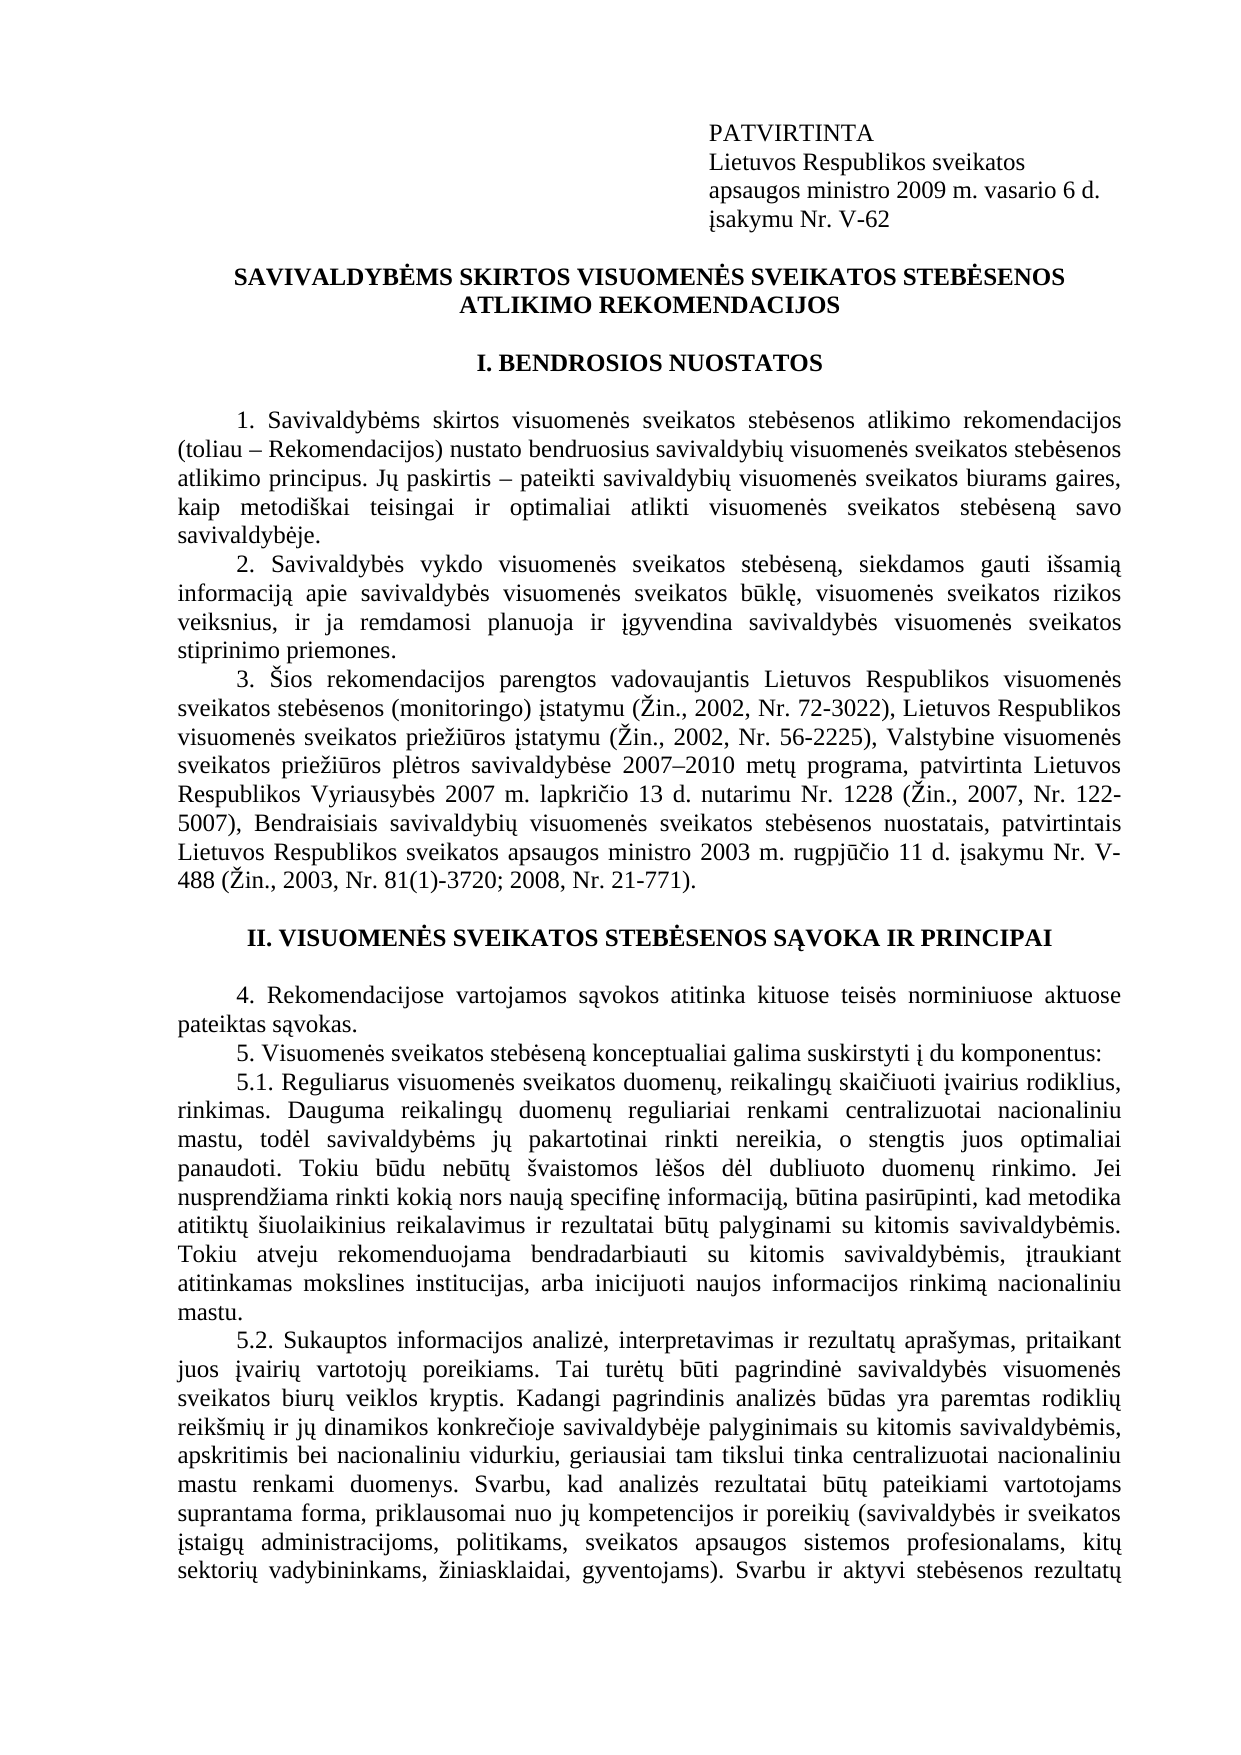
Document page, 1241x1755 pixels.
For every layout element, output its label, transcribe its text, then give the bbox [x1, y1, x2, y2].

text I. BENDROSIOS NUOSTATOS [177, 348, 1122, 377]
text 4. Rekomendacijose vartojamos sąvokos atitinka kituose teisės norminiuose aktuose pateiktas sąvokas. [177, 981, 1122, 1038]
text 1. Savivaldybėms skirtos visuomenės sveikatos stebėsenos atlikimo rekomendacijos (toliau – Rekomendacijos) nustato bendruosius savivaldybių visuomenės sveikatos stebėsenos atlikimo principus. Jų paskirtis – pateikti savivaldybių visuomenės sveikatos biurams gaires, kaip metodiškai teisingai ir optimaliai atlikti visuomenės sveikatos stebėseną savo savivaldybėje. [177, 406, 1122, 549]
text PATVIRTINTA [709, 118, 1122, 147]
text įsakymu Nr. V-62 [177, 204, 1122, 233]
text 2. Savivaldybės vykdo visuomenės sveikatos stebėseną, siekdamos gauti išsamią informaciją apie savivaldybės visuomenės sveikatos būklę, visuomenės sveikatos rizikos veiksnius, ir ja remdamosi planuoja ir įgyvendina savivaldybės visuomenės sveikatos stiprinimo priemones. [177, 549, 1122, 664]
text 5. Visuomenės sveikatos stebėseną konceptualiai galima suskirstyti į du komponentus: [177, 1038, 1122, 1067]
text 5.1. Reguliarus visuomenės sveikatos duomenų, reikalingų skaičiuoti įvairius rodiklius, rinkimas. Dauguma reikalingų duomenų reguliariai renkami centralizuotai nacionaliniu mastu, todėl savivaldybėms jų pakartotinai rinkti nereikia, o stengtis juos optimaliai panaudoti. Tokiu būdu nebūtų švaistomos lėšos dėl dubliuoto duomenų rinkimo. Jei nusprendžiama rinkti kokią nors naują specifinę informaciją, būtina pasirūpinti, kad metodika atitiktų šiuolaikinius reikalavimus ir rezultatai būtų palyginami su kitomis savivaldybėmis. Tokiu atveju rekomenduojama bendradarbiauti su kitomis savivaldybėmis, įtraukiant atitinkamas mokslines institucijas, arba inicijuoti naujos informacijos rinkimą nacionaliniu mastu. [177, 1067, 1122, 1326]
text 5.2. Sukauptos informacijos analizė, interpretavimas ir rezultatų aprašymas, pritaikant juos įvairių vartotojų poreikiams. Tai turėtų būti pagrindinė savivaldybės visuomenės sveikatos biurų veiklos kryptis. Kadangi pagrindinis analizės būdas yra paremtas rodiklių reikšmių ir jų dinamikos konkrečioje savivaldybėje palyginimais su kitomis savivaldybėmis, apskritimis bei nacionaliniu vidurkiu, geriausiai tam tikslui tinka centralizuotai nacionaliniu mastu renkami duomenys. Svarbu, kad analizės rezultatai būtų pateikiami vartotojams suprantama forma, priklausomai nuo jų kompetencijos ir poreikių (savivaldybės ir sveikatos įstaigų administracijoms, politikams, sveikatos apsaugos sistemos profesionalams, kitų sektorių vadybininkams, žiniasklaidai, gyventojams). Svarbu ir aktyvi stebėsenos rezultatų [177, 1326, 1122, 1584]
text 3. Šios rekomendacijos parengtos vadovaujantis Lietuvos Respublikos visuomenės sveikatos stebėsenos (monitoringo) įstatymu (Žin., 2002, Nr. 72-3022), Lietuvos Respublikos visuomenės sveikatos priežiūros įstatymu (Žin., 2002, Nr. 56-2225), Valstybine visuomenės sveikatos priežiūros plėtros savivaldybėse 2007–2010 metų programa, patvirtinta Lietuvos Respublikos Vyriausybės 2007 m. lapkričio 13 d. nutarimu Nr. 1228 (Žin., 2007, Nr. 122-5007), Bendraisiais savivaldybių visuomenės sveikatos stebėsenos nuostatais, patvirtintais Lietuvos Respublikos sveikatos apsaugos ministro 2003 m. rugpjūčio 11 d. įsakymu Nr. V-488 (Žin., 2003, Nr. 81(1)-3720; 2008, Nr. 21-771). [177, 664, 1122, 894]
text II. VISUOMENĖS SVEIKATOS STEBĖSENOS SĄVOKA IR PRINCIPAI [177, 923, 1122, 952]
text apsaugos ministro 2009 m. vasario 6 d. [177, 176, 1122, 204]
text SAVIVALDYBĖMS SKIRTOS VISUOMENĖS SVEIKATOS STEBĖSENOS ATLIKIMO REKOMENDACIJOS [177, 262, 1122, 319]
text Lietuvos Respublikos sveikatos [177, 147, 1122, 176]
